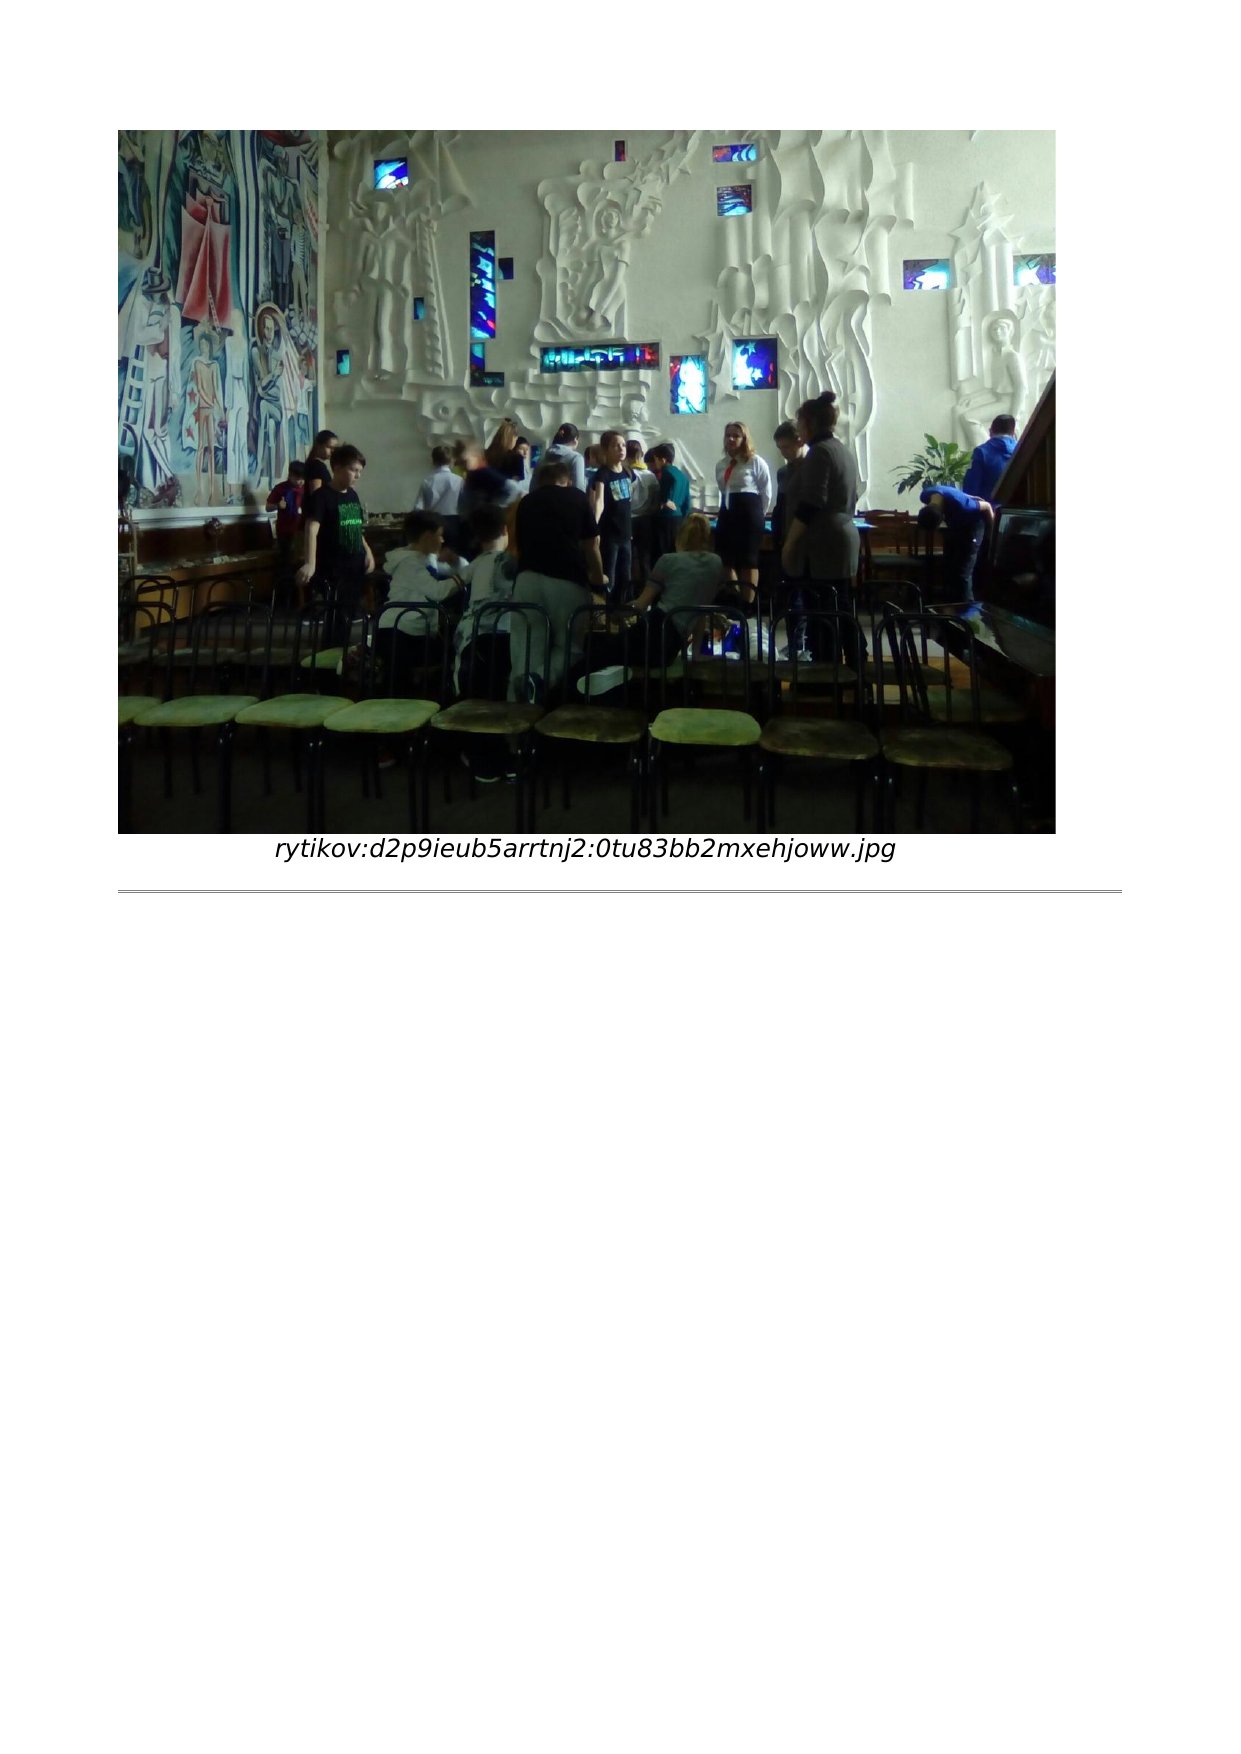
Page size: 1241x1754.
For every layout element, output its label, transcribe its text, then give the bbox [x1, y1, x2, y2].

text rytikov:d2p9ieub5arrtnj2:0tu83bb2mxehjoww.jpg [118, 834, 1056, 863]
picture [118, 130, 1056, 834]
